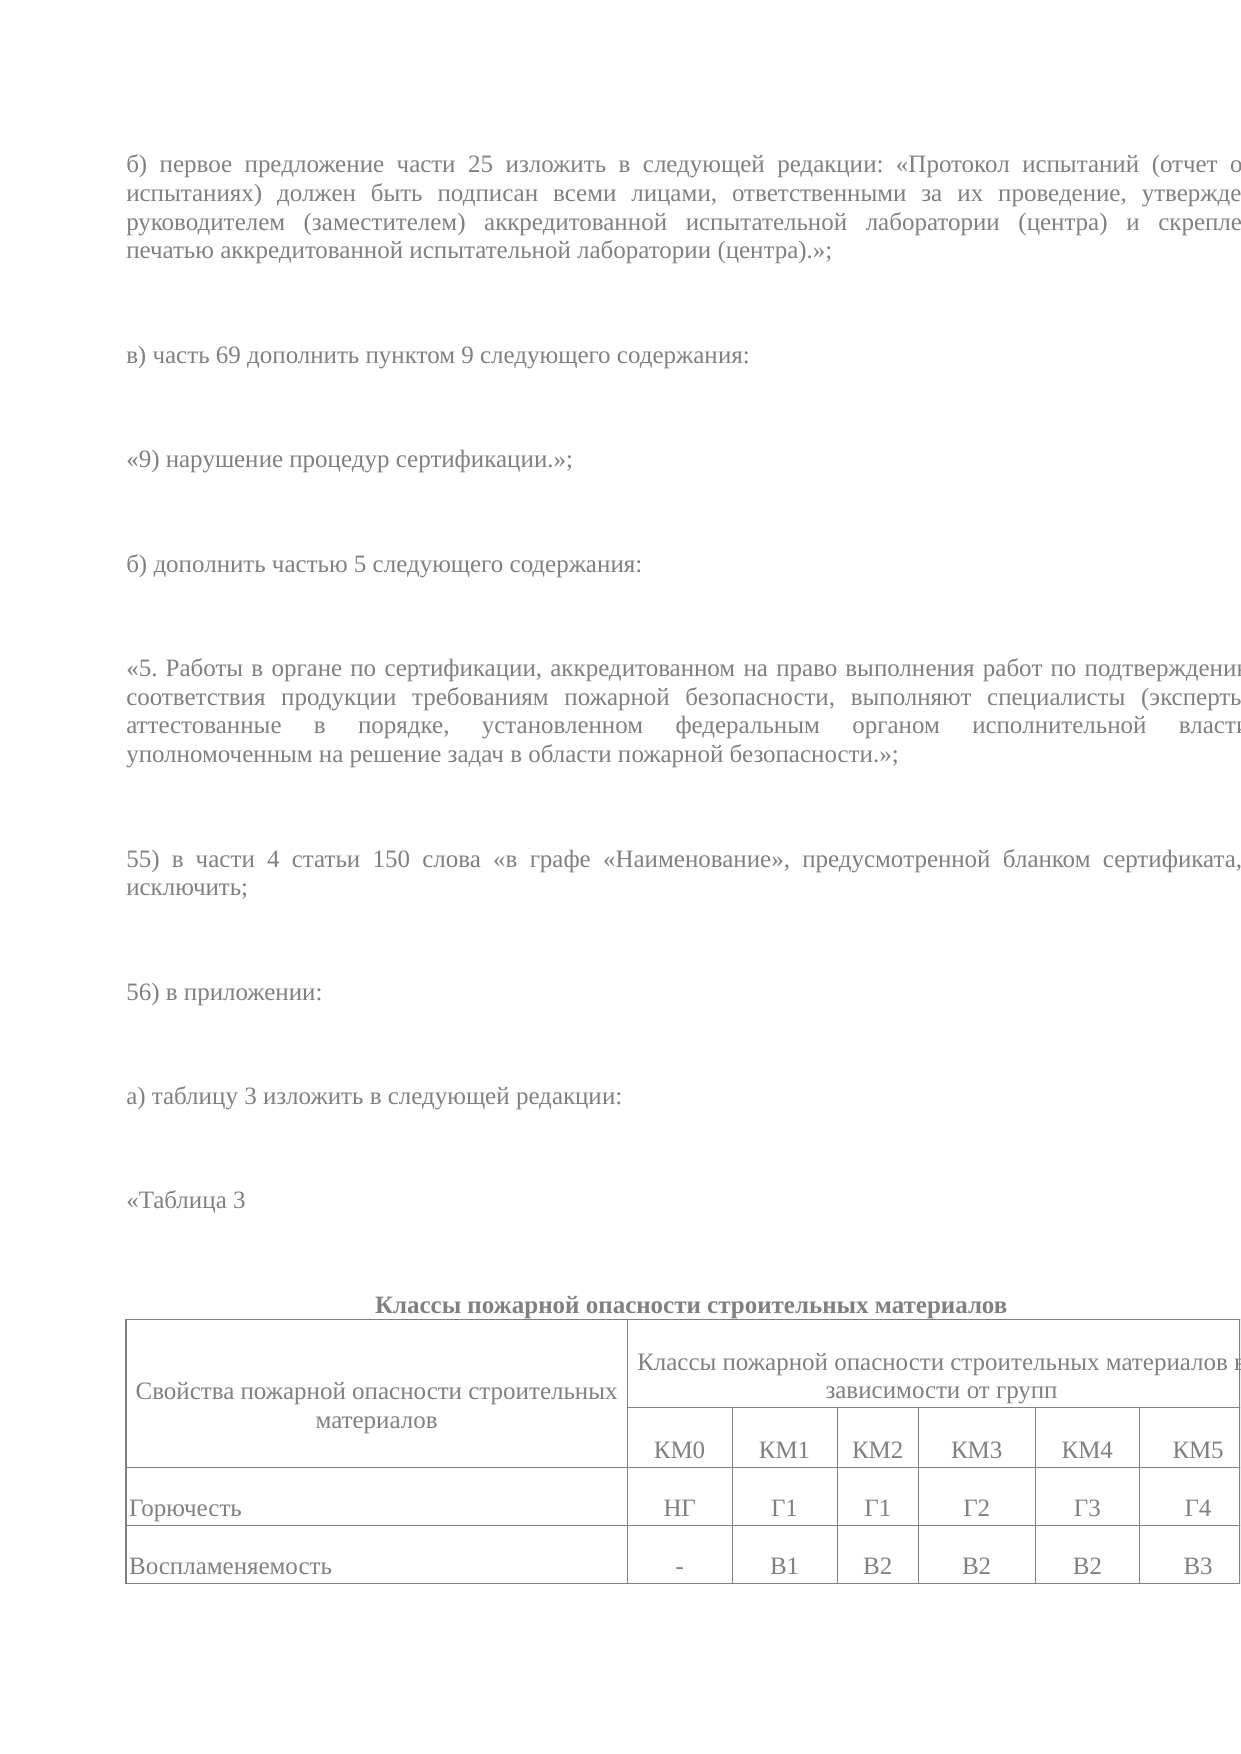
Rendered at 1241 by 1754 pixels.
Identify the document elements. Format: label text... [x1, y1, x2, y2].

table_cell В1 [733, 1526, 837, 1583]
table_cell В2 [919, 1526, 1035, 1583]
table_header Классы пожарной опасности строительных материалов в зависимости от групп [628, 1320, 1239, 1407]
table_cell Г4 [1140, 1468, 1239, 1525]
table_cell Г3 [1036, 1468, 1139, 1525]
table_cell В3 [1140, 1526, 1239, 1583]
table_cell КМ3 [919, 1408, 1035, 1467]
table_cell КМ2 [838, 1408, 918, 1467]
table_cell КМ4 [1036, 1408, 1139, 1467]
table_cell КМ1 [733, 1408, 837, 1467]
table_cell Горючесть [127, 1468, 627, 1525]
table_cell КМ5 [1140, 1408, 1239, 1467]
table_header Свойства пожарной опасности строительных материалов [127, 1320, 627, 1467]
table_cell КМ0 [628, 1408, 732, 1467]
table_cell Г2 [919, 1468, 1035, 1525]
table_cell В2 [838, 1526, 918, 1583]
table_cell Г1 [733, 1468, 837, 1525]
table_cell Г1 [838, 1468, 918, 1525]
table_cell Воспламеняемость [127, 1526, 627, 1583]
table_cell - [628, 1526, 732, 1583]
table_cell НГ [628, 1468, 732, 1525]
table_header ФЕДЕРАЛЬНЫЙ ЗАКОН РОССИЙСКАЯ ФЕДЕРАЦИЯ Проект федерального закона «О внесении изменений в Федеральный закон «Технический регламент о требованиях пожарной безопасности» Внести в Федеральный закон от 22 июля 2008 года № 123-ФЗ «Технический регламент о требованиях пожарной безопасности" (Собрание законодательства Российской Федерации, 2008, № 30, ст. 3579) следующие изменения: 1) в статье 1: а) второе предложение части 1 изложить в следующей редакции: «Технические регламенты, принятые в соответствии с Федеральным законом от 27 декабря 2002 года № 184-ФЗ «О техническом регулировании» (далее – Федеральный закон «О техническом регулировании»), не действуют в части, содержащей требования пожарной безопасности к конкретной продукции, отличные от требований, установленных настоящим Федеральным законом.»; б) в части 2: в пункте 1 слово «защиты;» заменить словами «защиты. При этом на объекты капитального ремонта, реконструкции, технического перевооружения положения настоящего Федерального закона распространяются в части, соответствующей объему работ по капитальному ремонту, реконструкции, техническому перевооружению. На части объектов, не подвергнутые капитальному ремонту, реконструкции, техническому перевооружению требования настоящего Федерального закона не распространяются в соответствии с частью 4 статьи 4 настоящего Федерального закона;»; в пункте 2 слова «федеральных законов о технических регламентах» заменить словами «технических регламентов, принятых в соответствии с Федеральным законом «О техническом регулировании»; 2) в статье 2: а) в абзаце первом слова «от 27 декабря 2002 года № 184-ФЗ» и слова «(далее – Федеральный закон «О техническом регулировании»)» исключить; б) пункт 2 дополнить словами «или не превышают предельно допустимых значений»; в) в пункте 5 после слов «и развития пожара» дополнить словами «или возникновения пожара и последующего взрыва»; г) в пункте 19 слова «переносные или передвижные» исключить; 3) в статье 4: а) часть 3 изложить в следующей редакции: «3. К нормативным документам по пожарной безопасности относятся национальные стандарты, своды правил и иные документы, содержащие требования пожарной безопасности, и применяемые для оценки соответствия требованиям технических регламентов, принятых в соответствии с Федеральным законом «О техническом регулировании». Проекты национальных стандартов и сводов правил, содержащие требования пожарной безопасности и затрагивающие вопросы проектирования, строительства или эксплуатации зданий и сооружений, подлежат обязательному согласованию федеральным органом исполнительной власти, осуществляющим функции по выработке государственной политики и нормативно-правовому регулированию в сфере строительства, архитектуры, градостроительства.»; б) часть 4 изложить в следующей редакции: «4. Положения настоящего Федерального закона (за исключением положений статьи 64, части 7 статьи 83, части 12 статьи 84) не распространяются на здания и сооружения, введенные в эксплуатацию, или строительство, реконструкция и капитальный ремонт которых осуществляются в соответствии с проектной документацией, утвержденной или направленной на государственную экспертизу до дня вступления в силу настоящего Федерального закона. На указанные объекты защиты распространяются требования пожарной безопасности, установленные до дня вступления в силу настоящего Федерального закона.»; 4) в статье 6: а) часть 1 изложить в следующей редакции: «1. Пожарная безопасность объекта защиты считается обеспеченной, если в полном объеме выполнены требования пожарной безопасности, установленные техническими регламентами, принятыми в соответствии с Федеральным законом «О техническом регулировании», и нормативными документами по пожарной безопасности или выполнены требования пожарной безопасности, установленные техническими регламентами, принятыми в соответствии с Федеральным законом «О техническом регулировании», и пожарный риск не превышает допустимых значений, установленных настоящим Федеральным законом.» б) часть 2 признать утратившей силу; в) часть 3 изложить в следующей редакции: «3. При выполнении обязательных требований пожарной безопасности, установленных техническими регламентами, принятыми в соответствии с Федеральным законом «О техническом регулировании», и требований нормативных документов по пожарной безопасности, а также для объектов защиты, введенных в эксплуатацию или запроектированных до вступления в силу настоящего Федерального закона, расчет пожарного риска не требуется.»; г) часть 5 изложить в следующей редакции: «5. Собственник объекта защиты или лицо, владеющее объектом защиты на праве хозяйственного ведения, оперативного управления либо по иному основанию, предусмотренному федеральным законом или договором, должен в рамках реализации мер пожарной безопасности в соответствии со статьей 64 настоящего Федерального закона разработать и представить в уведомительном порядке в федеральные органы исполнительной власти, осуществляющие государственный пожарный надзор декларацию пожарной безопасности на объект защиты.»; 5) в части 1 статьи 19: а) в пункте 1 слова «взрывоопасная газовая смесь» заменить словами «взрывоопасная смесь газов или паров жидкостей с воздухом»; б) в пункте 2 слова «расположенные в помещениях,» исключить; в) пункт 3 изложить в следующей редакции: «2-й класс – зоны, в которых при нормальном режиме работы оборудования взрывоопасные смеси газов или паров жидкостей с воздухом не образуются, а возможны только в результате аварии или повреждения технологического оборудования;»; 6) пункт 6 статьи 42 изложить в следующей редакции: «6) средства индивидуальной защиты пожарных и спасения людей при пожаре;»; 7) в третьем предложении части 1 статьи 45 слова « и ручные, по виду огнетушащего вещества - на водяные» заменить словами «, автономные и ручные, по виду огнетушащего вещества - на жидкостные (вода, водные растворы, другие огнетушащие жидкости)»; 8) пункт 2 статьи 50 изложить в следующей редакции: «2) применение в конструкции быстродействующих средств защитного отключения электроустановок или других устройств, исключающих появление источников зажигания;»; 9) пункт 10 статьи 52 изложить в следующей редакции: «10) применение автоматических и (или) автономных установок пожаротушения;»; 10) в части 2 статьи 54 слово «обязательному» исключить; 11) во втором предложении части 3 статьи 55 слово «должны» заменить словом «могут»; 12) в статье 61: а) наименование изложить в следующей редакции: "Статья 61. Автоматические и автономные установки пожаротушения"; б) часть 1 изложить в следующей редакции: «1. Порядок отнесения зданий, сооружений, помещений и оборудования к объектам, подлежащим защите автоматическими и (или) автономными установками пожаротушения определяется нормативными документами по пожарной безопасности.»; в) в части 2 слова «Автоматические установки пожаротушения должны» заменить словами «Применение автоматических и (или) автономных установок пожаротушения должно»; г) в части 3 после слов « Тип автоматической « дополнить словами «и (или) автономной «; 13) в статье 64: а) абзац первый части 1 изложить в следующей редакции: «1. Декларации пожарной безопасности составляются в отношении объектов защиты (зданий, сооружений, строений и производственных объектов), для которых законодательством Российской Федерации о градостроительной деятельности предусмотрено проведение государственной экспертизы проектной документации (за исключением жилых зданий), а также для зданий класса функциональной пожарной опасности Ф1.1 и предусматривает:»; б) часть 2 изложить в следующей редакции: «2. При составлении деклараций пожарной безопасности в отношении объектов защиты, для которых установлены требования технических регламентов, принятых в соответствии с Федеральным законом «О техническом регулировании», и нормативных документов по пожарной безопасности, в декларациях указывается перечень статей (частей, пунктов) указанных документов, требования которых установлены для данных объектов защиты.»; в) часть 3 признать утратившей силу; г) часть 4 изложить в следующей редакции: «4. Собственник объекта защиты, или лицо, владеющее объектом защиты на праве хозяйственного ведения, оперативного управления либо по иному основанию, предусмотренному федеральным законом или договором, представившие декларацию пожарной безопасности, несут ответственность за полноту и достоверность содержащихся в ней сведений в соответствии с законодательством Российской Федерации.»; д) часть 5 считать утратившей силу; е) часть 6 изложить в следующей редакции: «6. Для объектов защиты, введенных в эксплуатацию после вступления в силу настоящего Федерального закона, декларации пожарной безопасности представляются в течение года с момента их ввода в эксплуатацию. Уточненные или разработанные вновь декларации пожарной безопасности представляются в случае изменения содержащихся в них сведений или в случае изменения требований пожарной безопасности в течение года с момента внесения изменений.»; 14) в статье 66: а) в наименовании статьи и далее по тексту в соответствующих падежах слова «пожаровзрывоопасные объекты» заменить словами «взрывопожароопасные объекты»; б) в части слова «федеральными законами о технических регламентах» заменить словами «техническими регламентами, принятыми в соответствии с Федеральным законом «О техническом регулировании»,»; 15) статью 67 признать утратившей силу; 16) в статье 68: а) в части 1 слова «или внутреннего» исключить; б) часть 2 дополнить пунктом 3 следующего содержания: «3) противопожарные резервуары.»; в) в части 4 статьи 68 слова «общественных зданиях» заменить словами «зданиях классов функциональной пожарной опасности Ф1.1, Ф1.2, Ф2, Ф3, Ф4», слова «производственных зданиях» заменить словами «зданиях класса функциональной пожарной опасности Ф5»; г) часть 5 статьи 68 изложить в следующей редакции: «5. Допускается не предусматривать наружное противопожарное водоснабжение населенных пунктов с числом жителей до 50 чел., расположенных вне населенных пунктов отдельно стоящих зданий и сооружений классов Ф1.2, Ф1.3, Ф1.4, Ф2.3, Ф2.4, ФЗ (кроме Ф3.4) по функциональной пожарной опасности с числом одновременно находящихся в них людей до 50 человек и объёмом не более 1000 кубических метров.». д) части 6 – 18 признать утратившими силу; 17) статью 69 изложить в следующей редакции: «Статья 69. Противопожарные расстояния между зданиями, сооружениями и строениями Противопожарные расстояния между зданиями, сооружениями и строениями должны обеспечивать нераспространение пожара на соседние здания, сооружения и строения и определяются нормативными документами по пожарной безопасности. Противопожарные расстояния от границ застройки населенных пунктов, садоводческих и дачных некоммерческих объединений граждан до лесных массивов должны обеспечивать нераспространение природных пожаров на здания, сооружения и строения. Противопожарные расстояния от границ застройки городских поселений до лесных массивов должны быть не менее 100 метров, а от границ застройки городских и сельских поселений с одно-, двухэтажной индивидуальной застройкой, садоводческих и дачных некоммерческих объединений граждан до лесных массивов - не менее 30 метров.»; 18) статью 72 признать утратившей силу; 19) в части 1 статьи 74 слова «федеральными законами о технических регламентах» заменить словами «техническими регламентами, принятыми в соответствии с Федеральным законом «О техническом регулировании»,»; 20) статью 75 признать утратившей силу; 21) статью 77 дополнить частью 8 следующего содержания: «8. Допускается размещать в зданиях пожарного депо административные помещения, жилые помещения общежитий и служебных квартир.»; 22) часть 2 статьи 78 изложить в следующей редакции: «2. При проектировании объектов защиты, в отношении которых отсутствуют требования пожарной безопасности или для достижения необходимого уровня пожарной безопасности которых применяются технические решения, отличные от решений, предусмотренных нормативными документами по пожарной безопасности, на основе положений настоящего Федерального закона должны быть разработаны специальные технические условия, предусматривающие выполнение комплекса мероприятий по обеспечению необходимого уровня пожарной безопасности объекта защиты и подлежащие согласованию с федеральным органом исполнительной власти, уполномоченным на решение задач в области пожарной безопасности.»; 23) в части 4 статьи 81 слова «федеральными законами о технических регламентах» заменить словами «техническими регламентами, принятыми в соответствии с Федеральным законом «О техническом регулировании»,»; 24) в статье 82: а) часть 2 изложить в следующей редакции: «2. Кабельные линии и электропроводки систем противопожарной защиты, средств обеспечения деятельности подразделений пожарной охраны, систем обнаружения пожара, оповещения и управления эвакуацией людей при пожаре, аварийного освещения на путях эвакуации, аварийной вентиляции и противодымной защиты, автоматического пожаротушения, внутреннего противопожарного водопровода, лифтов для транспортирования подразделений пожарной охраны в зданиях, сооружениях и строениях должны сохранять работоспособность в условиях пожара в течение времени, необходимого для выполнения их функций, но не менее времени, необходимого для эвакуации людей в безопасную зону.»; б) в первом предложении части 4 слова «при неисправности электроприемников» исключить; в) часть 11 изложить в следующей редакции: «11. Пожарозащищенное электрооборудование предназначено для применения в пожароопасных зонах, а во взрывоопасных зонах допускается его применение при условии соответствия степени защиты оболочки характеру взрывоопасной среды.»; г) в части 13 слова «федеральными законами о технических регламентах» заменить словами «техническими регламентами, принятыми в соответствии с Федеральным законом «О техническом регулировании»,»; 25) в статье 83: а) пункт 5 части 1 дополнить словами, «, за исключением спринклерных установок пожаротушения.»; б) в части 4 после слов «пожарной сигнализации» дополнить словами «, в зависимости от разработанного при их проектировании алгоритма,», далее по тексту; в) часть 5 изложить в следующей редакции: «5. Автоматические установки пожаротушения и пожарной сигнализации должны обеспечивать автоматическое информирование дежурного персонала о возникновении неисправности линий связи между отдельными техническими средствами, входящими в состав установок.»; г) в части 6 слова «побудители автоматических установок пожаротушения, систем пожарной сигнализации» заменить словами «иные средства обнаружения пожара»; д) часть 7 дополнить словами, «, а в зданиях классов функциональной пожарной опасности Ф1.1, Ф1.2, Ф4.1, Ф4.2, Ф4.3 – с дублированием этих сигналов на пульт подразделения пожарной охраны без участия персонала объекта и (или) транслирующей этот сигнал организации.»; е) часть 8 признать утратившей силу; 26) статью 84 дополнить частью 12 следующего содержания: «12. Учреждения здравоохранения и социальной защиты с пребыванием людей на постоянной основе или стационарном лечении с учетом индивидуальных способностей людей к восприятию сигналов оповещения должны быть дополнительно оборудованы (оснащены) системами (средствами) оповещения о пожаре, в том числе с использованием персональных устройств со световым, звуковым и вибрационным сигналами оповещения. Данные системы (средства оповещения) должны обеспечивать информирование дежурного персонала о передаче сигнала оповещения и подтверждение его получения каждым оповещаемым.»; 27) в статье 85: а) третье предложение в части 1 изложить в следующей редакции: «Объемно-планировочные решения зданий, сооружений и строений в совокупности с системой противодымной защиты должны обеспечивать предотвращение или ограничение распространения продуктов горения за пределы помещения пожара и (или) пожарного отсека для обеспечения безопасной эвакуации людей.»; б) части 2, 4, 5 признать утратившими силу; в) часть 7 после слов «пожаротушения и» дополнить словом «(или) «; г) часть 11 изложить в следующей редакции: «11. Необходимость установки систем приточно-вытяжной противодымной вентиляции, а также требования к составу, конструктивному исполнению, пожарно-техническим характеристикам, особенностям использования и последовательности включения элементов систем приточно-вытяжной противодымной вентиляции зданий и сооружений в зависимости от их функционального назначения и объемно-планировочных и конструктивных решений устанавливаются нормативными документами по пожарной безопасности.». 28) статью 87 дополнить частью 11 следующего содержания: «11. В зданиях, сооружениях, строениях I – III степени огнестойкости не допускается выполнять из материалов с группами горючести Г2–Г4 отделку внешних поверхностей наружных стен, а фасадные системы не должны распространять горение.»; 29) в статье 88: а) часть 5 после слов «должны возводиться на всю высоту здания, сооружения, строения» дополнить словами «или до противопожарных перекрытий 1-го типа»; б) часть 17 изложить в следующей редакции: «17. В зданиях и сооружениях высотой 28 и более метров шахты лифтов, не имеющие у выхода из них тамбур-шлюзов с избыточным давлением воздуха или лифтовый холл с подпором воздуха при пожаре, должны быть оборудованы системой создания избыточного давления воздуха в шахте лифта.»; в) часть 18 признать утратившей силу; г) в части 20 слова «цокольных и» исключить; 30) в статье 89: а) часть 2 изложить в следующей редакции: «2. Размещение помещений с массовым пребыванием людей, в том числе детей и маломобильных групп населения должно определяться в соответствии с требованиями нормативных документов по пожарной безопасности.»; б) в части 4 слова «и цокольных» исключить; в) в пункте 2 части 5 слово «и цокольных» исключить; г) части 6 и 9 признать утратившими силу; д) часть 12 изложить в следующей редакции: «12. Предельно допустимое расстояние от наиболее удаленной точки помещения (для зданий, сооружений и строений класса Ф5 – от наиболее удаленного рабочего места) до ближайшего эвакуационного выхода, измеряемое по оси эвакуационного пути, устанавливается в соответствии с требованиями нормативных документов по пожарной безопасности в зависимости от класса функциональной пожарной опасности и категории помещения, здания и сооружения по взрывопожарной и пожарной опасности, численности эвакуируемых, геометрических параметров помещений и эвакуационных путей, класса конструктивной пожарной опасности и степени огнестойкости здания и сооружения.»; е) в первом предложении части 14 после слова «Эвакуационные пути», добавить слова «(за исключением эвакуационных путей подземных сооружений метрополитена, горнодобывающих предприятий, шахт)», далее по тексту; ж) дополнить частью 15 следующего содержания: «15. Для эвакуации маломобильных групп населения со всех этажей зданий допускается предусматривать устройство на этажах вблизи лифтов, предназначенных для маломобильных групп населения, и (или) лестничных клеток безопасных зон, в которых они могут находиться до прибытия спасательных подразделений. При этом указанные лифты должны быть оснащены системами автоматизации и противодымной защиты в соответствии с требованиями, предъявляемыми к лифтам для транспортирования пожарных подразделений. Данные лифты могут использоваться для спасения маломобильных групп населения во время пожара.»; 31) в статье 90: а) в части 1: в пункте 2 слова «наружных пожарных лестниц и других» исключить; пункты 4 и 5 признать утратившими силу; б) части 3-17 признать утратившими силу; 32) в части 1 статьи 91 слово «обязательному» исключить; 33) в статье 93: а) в части 4 слова «селитебной зоне» заменить словами «жилой, общественно-деловой или рекреационной зонах»; б) дополнить частью 41 следующего содержания: «41. Для производственных объектов, у которых для людей, находящихся в зоне жилой и (или) общественной застройки вблизи объекта, обеспечение величины индивидуального пожарного риска одной стомиллионной в год и (или) величины социального пожарного риска одной десятимиллионной в год невозможно в связи со спецификой функционирования технологических процессов, допускается увеличение индивидуального пожарного риска до одной миллионной в год и (или) социального пожарного риска до одной стотысячной в год соответственно. При этом должны быть предусмотрены средства оповещения людей, находящихся в жилой, общественно-деловой или рекреационной зонах, о пожаре на производственном объекте, а также дополнительные инженерно-технические и организационные мероприятия по обеспечению их пожарной безопасности и социальной защите.»; в) в части 5 слова «селитебной зоне» заменить словами «жилой, общественно-деловой или рекреационной зонах»; 34) главу 20 раздела IV дополнить статьей 93.1 следующего содержания: «Статья 93.1. Требования пожарной безопасности к технологическому оборудованию с обращением пожароопасных, пожаровзрывоопасных и взрывоопасных технологических сред 1. Разработка технологического оборудования итехнологического процесса, разделение технологической схемы на отдельные технологические блоки, ее аппаратурное оформление, выбор типа отключающих устройств и мест их установки, средств контроля, управления и противоаварийной защиты должны обеспечивать с учетом элементов системы обеспечения пожарной безопасности непревышение значений допустимого пожарного риска для производственных объектов. 2. При наличии в технологическом оборудовании пожароопасных, пожаровзрывоопасных и взрывоопасных технологических сред или возможности их образования должны разрабатываться мероприятия по обеспечению пожарной безопасности. 3. Технологическое оборудование и технологические процессы должны разрабатываться так, чтобы предотвратить возможность взрыва и (или) пожара в оборудовании при регламентированных значениях их параметров в нормальном режиме работы. Регламентированные значения параметров, определяющих пожарную и взрывопожарную опасность технологического оборудования и процесса, допустимый диапазон их изменений, организация проведения процесса должны устанавливаться разработчиком оборудования и процесса на основании данных о предельно допустимых значениях параметров или их совокупности для участвующих в процессе технологических сред. 4. Конструкция технологического оборудования и условия ведения технологических процессов должны предусматривать необходимые режимы и соответствующие им технические средства, предназначенные для своевременного обнаружения возникновения пожароопасных аварийных ситуаций, ограничения их дальнейшего развития, а также для ограничения поступления горючих веществ и материалов из технологического оборудования в очаг возможного пожара. 5. Требования к мероприятиям по обеспечению пожарной безопасности технологического оборудования с обращением пожароопасных, пожаровзрывоопасных и взрывоопасных технологических сред устанавливаются нормативными документами по пожарной безопасности.»; 35) в статье 97: а) наименование изложить в следующей редакции: "Статья 97. Размещение подразделений пожарной охраны на производственных объектах"; б) дополнить частью 11 следующего содержания: 1. Подразделения пожарной охраны должны создаваться на производственных объектах в целях обеспечения предупреждения и тушения пожаров. Подразделения пожарной охраны создаются при производственных объектах: 1) с суммарным объемомзданий категорий по пожарной и взрывопожарной опасности А, Б и помещений категорий А, Б и В1 в составе зданий категории В более 100 тысяч кубических метров и (или) с единовременно обращающимися в наружных технологических установках пожароопасными, пожаровзрывоопасными и взрывоопасными технологическими средами более 100 тысяч тонн. Числовые значения объема зданий, помещений и количества технологических сред суммируются, при этом подразделения пожарной охраны создаются при производственных объектах с суммарным числовым значением более 100 тысяч. 2) с суммарным объемомзданий категории В по пожарной и взрывопожарной опасности более 2 миллионов кубических метров; 3) критически важных для национальной безопасности Российской Федерации. Перечень таких объектов определяется Правительством Российской Федерации; 4) атомных электростанций - вне зависимости от мощности, тепловых электростанций - мощностью 1000 мегаватт и более, гидроэлектростанций - мощностью 1500 мегаватт и более. Подразделения пожарной охраны оснащаются пожарными автомобилями исходя из специфики производственных объектов, требуемого расхода воды на наружное пожаротушение, однородности средств пожаротушения, а также с учетом показателей пожарной опасности, токсичности, химической активности хранящихся и обращающихся на производственных объектах веществ и материалов. Тип и количество пожарных автомобилей подразделений пожарной охраны на производственных объектах определяются с учетом привлекаемых для тушения пожара сил и средств гарнизона пожарной охраны поселения или городского округа, обеспечивающих условия их прибытия к месту пожара, установленные частью 1 статьи 76. в) часть 3 изложить в следующей редакции: "3. Порядок определения численности личного состава и технической оснащенности подразделений пожарной охраны, мест дислокации пожарных депо и радиус обслуживания пожарным депо устанавливаются нормативными документами по пожарной безопасности." 36) часть 1 статьи 99 дополнить абзацем следующего содержания: «Допускается не предусматривать наружное противопожарное водоснабжение отдельно стоящих зданий и сооружений класса Ф5 по функциональной пожарной опасности степеней огнестойкости I и II категории Д по пожарной и взрывопожарной опасности объемом не более 1000 кубических метров, расположенных вне населенных пунктов отдельно стоящих зданий и сооружений класса Ф5 по функциональной пожарной опасности категорий А, Б, В по пожарной и взрывопожарной опасности объемом не более 500 кубических метров и категорий Г, Д по пожарной и взрывопожарной опасности объемом не более 1000 кубических метров.». 37) в части 8 статьи 100 слова «федеральных законов о технических регламентах» заменить словами «технических регламентов, принятых в соответствии с Федеральным законом «О техническом регулировании»,»; 38) часть 2 статьи 103 изложить в следующей редакции: «2. Линии связи между техническими средствами автоматических установок пожарной сигнализации должны сохранять работоспособность в условиях пожара в течение времени, необходимого для выполнения их функций, но не менее времени, необходимого для эвакуации людей в безопасную зону.»; 39) в статье 104: а) наименование после слова «автоматическим» дополнить словами «и автономным»; б) в части 1 после слова «Автоматические» дополнить словами «и автономные»; б) в части 4 после слова «автоматических» дополнить словами «и автономных»; в) дополнить частью 5 следующего содержания: <="" федерального="" настоящего="" 103="" и="" 83="" статьями="" установленные="" требования,="" распространяются="" дополнительно="" пожаротушения="" установки="" автоматические="" на=""> 40) второе предложение части 1 статьи 107 изложить в следующей редакции: «Укомплектованность многофункциональных интегрированных пожарных шкафов принимается в зависимости от класса функциональной пожарной опасности зданий и сооружений, помещений или групп помещений.»; 41) в статье 110: а) наименование после слова «пожарным» дополнить словами «насосам и»; б) дополнить частью 4 следующего содержания: «4. Пожарные насосы должны осуществлять подачу воды, а также подачу водных растворов пенообразователей с требуемым расходом и рабочим давлением, необходимым для тушения пожара. «; в) дополнить частью 5 следующего содержания: «5. Пожарные насосы в зависимости от их конструктивных особенностей и основных параметров должны обеспечивать: 1) подачу воды и огнетушащих растворов при нормальном давлении; 2) подачу воды и огнетушащих растворов при высоком давлении; 3) одновременную подачу воды и огнетушащих растворов при нормальном и высоком давлении.»; г) дополнить частью 6 следующего содержания: «6. Требования к конструкции, техническим характеристикам и иным параметрам пожарных насосов и мотопомп устанавливаются нормативными документами по пожарной безопасности.»; 42) в статье 111: а) в наименовании слово «водяного» заменить словом «жидкостного»; б) слово «водяного» заменить словом «жидкостного»; в) в пункте 1 после слов «пожара и» дополнить словом «автоматический»; в) пункт 2 изложить в следующей редакции: «2) подачу воды, водного раствора или других огнетушащих жидкостей из оросителей (спринклерных, дренчерных) или насадков с требуемой интенсивностью подачи огнетушащей жидкости;»; 43) в статье 121: а) наименование дополнить словом «пожарных»; б) в части 1 слово «человека» заменить словом «пожарного»; в) в части 2 слово «человека» заменить словом «пожарного»; 44) в статье 123: а) в части 1: слова «, в том числе от оксида углерода,» исключить; дополнить предложением следующего содержания: «Показатели допустимой концентрации токсичных продуктов горения во вдыхаемом воздухе устанавливаются нормативными документами по пожарной безопасности.»; б) в части 2 слова «и позволять их использование любым человеком без предварительной подготовки» исключить; в) в части 3 слова «(до принятия соответствующего технического регламента)» исключить. 45) в статье 134: а) часть 5 изложить в следующей редакции: «5. Каркасы подвесных потолков в помещениях и на путях эвакуации следует выполнять из негорючих материалов. Окрашенные лакокрасочными покрытиями каркасы из негорючих материалов должны иметь группу горючести НГ или Г1.»; б) часть 6 после слов «на путях эвакуации» дополнить словами «и в зальных помещениях (за исключением покрытий полов спортивных арен спортивных сооружений и полов танцевальных залов)»; в) часть 8 дополнить словами «и (или) КМ1»; г) части 9 и 10 признать утратившими силу; д) часть 15 дополнить словами «и (или) КМ1»; е) части 17 и 20 признать утратившими силу; 46) в статье 135: а) часть 2 признать утратившей силу; б) часть 4 дополнить словами «в соответствии с показателями, приведенными в таблице 30 приложения к настоящему Федеральному закону.»; 47) в статье 138: а) часть 2 изложить в следующей редакции: «2. Противопожарные клапаны должны оснащаться автоматически и дистанционно управляемыми приводами. Использование термочувствительных элементов в составе приводов нормально открытых клапанов следует предусматривать только в качестве дублирующих. Для противопожарных нормально закрытых клапанов и дымовых клапанов применение приводов с термочувствительными элементами не допускается. Противопожарные клапаны должны обеспечивать при требуемых пределах огнестойкости минимально необходимые значения сопротивления дымогазопроницанию.»; б) часть 5 изложить в следующей редакции: «5. Противопожарные дымогазонепроницаемые двери должны обеспечивать при требуемых пределах огнестойкости минимально необходимые значения сопротивления дымогазопроницанию.»; 48) второе предложение части 1 статьи 139 исключить; 49) в статье 140: а) первое предложение части 2 после слов «ЕI30» дополнить словами, «(в зданиях высотой не более 28 метров допускается применять двери шахт лифтов E30).»; б) в части 3 слова «федеральными законами о технических регламентах» заменить словами «техническими регламентами, принятыми в соответствии с Федеральным законом «О техническом регулировании»,»; в) дополнить частью 4 следующего содержания: «4. Требования к лифтам для перевозки пожарных подразделений устанавливаются техническими регламентами, принятыми в соответствии с Федеральным законом «О техническом регулировании» и нормативными документами по пожарной безопасности.»; 50) часть 5 статьи 142 признать утратившей силу; 51) в абзаце первом части 1 статьи 144 слова «федеральными законами о технических регламентах» заменить словами «техническими регламентами, принятыми в соответствии с Федеральным законом «О техническом регулировании»; 52) в части 4 статьи 145 слова «федеральными законами о технических регламентах» заменить словами «техническими регламентами, принятыми в соответствии с Федеральным законом «О техническом регулировании», содержащими требования к отдельным видам продукции.»; 53) в статье 146: а) в части 5: в абзаце первом слова «2д и 3д» заменить словами, «2д, 3д и 5д»; пункт 4 дополнить словами «, пожарных рукавов»; пункт 6 признать утратившим силу; пункт 7 изложить в следующей редакции: «7) материалов специальной защитной одежды;» б) в части 7: пункт 2 дополнить словами «и пожарных рукавов»; пункт 3 признать утратившим силу; пункт 7 дополнить словами «и огнетушащих жидкостей (за исключением воды)»; пункт 13 изложить в следующей редакции: «13) конструкции заполнений проемов в противопожарных преградах, кабельных проходок, кабельных коробов, каналов и труб из полимерных материалов для прокладки кабелей, герметичных кабельных вводов;»; пункт 16 изложить в следующей редакции: «16) кабельные изделия, к которым предъявляются требования пожарной безопасности: кабели и провода, не распространяющие горение при одиночной и (или) групповой прокладках, кабели огнестойкие, кабели с пониженным дымо- и газовыделением;»; дополнить пунктом 18) следующего содержания: «18) автономные установки пожаротушения.»; в) в части 13 слова «федеральными законами о соответствующих технических регламентах» заменить словами «техническими регламентами, принятыми в соответствии с Федеральным законом «О техническом регулировании»,»; 54) в статье 147: а) в части 6 слово «Уполномоченный» заменить словом «Аккредитованный»; б) первое предложение части 25 изложить в следующей редакции: «Протокол испытаний (отчет об испытаниях) должен быть подписан всеми лицами, ответственными за их проведение, утвержден руководителем (заместителем) аккредитованной испытательной лаборатории (центра) и скреплен печатью аккредитованной испытательной лаборатории (центра).»; в) часть 69 дополнить пунктом 9 следующего содержания: «9) нарушение процедур сертификации.»; б) дополнить частью 5 следующего содержания: «5. Работы в органе по сертификации, аккредитованном на право выполнения работ по подтверждению соответствия продукции требованиям пожарной безопасности, выполняют специалисты (эксперты) аттестованные в порядке, установленном федеральным органом исполнительной власти, уполномоченным на решение задач в области пожарной безопасности.»; 55) в части 4 статьи 150 слова «в графе «Наименование», предусмотренной бланком сертификата,» исключить; 56) в приложении: а) таблицу 3 изложить в следующей редакции: «Таблица 3 Классы пожарной опасности строительных материалов Примечание. Перечень показателей пожарной опасности строительных материалов, достаточных для присвоения классов пожарной опасности КМ0-КМ5, определяется в соответствии с таблицей 27 настоящего приложения.»; б) таблицы 7, 8, 9, 10, 11, 16 и 26 признать утратившими силу; в) таблицу 27 изложить в следующей редакции: «Таблица 27 Перечень показателей, необходимых для оценки пожарной опасности строительных материалов Примечание. 1.Знак «+» обозначает, что показатель необходимо применять. 2. Знак «-« обозначает, что показатель не применяется. 3. При применении гидроизоляционных материалов для поверхностного слоя кровли показатели их пожарной опасности следует определять по позиции «Кровельные материалы».»; г) таблицу 29 дополнить примечанием следующего содержания: «Примечание. Область применения за исключением покрытий полов спортивных арен спортивных сооружений и полов танцевальных залов.». Президент Российской Федерации [118, 118, 1240, 1591]
table_cell В2 [1036, 1526, 1139, 1583]
